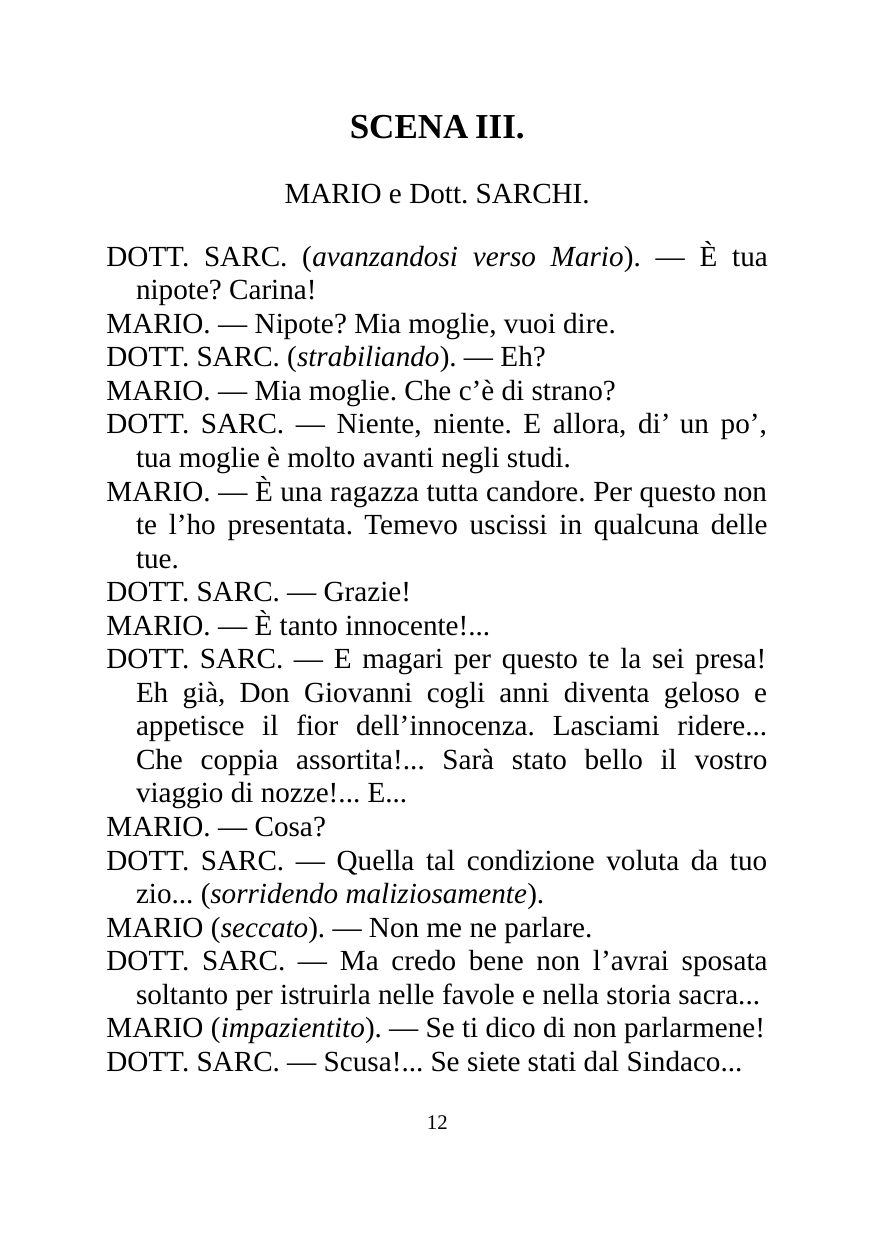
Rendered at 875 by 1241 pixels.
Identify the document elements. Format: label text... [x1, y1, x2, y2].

text DOTT. SARC. — Quella tal condizione voluta da tuo zio... (sorridendo maliziosamente). [106, 843, 768, 910]
text DOTT. SARC. (strabiliando). — Eh? [106, 339, 768, 373]
text MARIO (seccato). — Non me ne parlare. [106, 910, 768, 943]
text DOTT. SARC. — Ma credo bene non l’avrai sposata soltanto per istruirla nelle favole e nella storia sacra... [106, 943, 768, 1010]
subtitle SCENA III. [106, 106, 768, 146]
text MARIO. — Cosa? [106, 809, 768, 843]
text DOTT. SARC. — Grazie! [106, 574, 768, 608]
text MARIO. — Mia moglie. Che c’è di strano? [106, 373, 768, 407]
text DOTT. SARC. — Scusa!... Se siete stati dal Sindaco... [106, 1044, 768, 1077]
text MARIO e Dott. SARCHI. [106, 176, 768, 209]
text DOTT. SARC. (avanzandosi verso Mario). — È tua nipote? Carina! [106, 239, 768, 306]
text MARIO (impazientito). — Se ti dico di non parlarmene! [106, 1010, 768, 1044]
text MARIO. — È una ragazza tutta candore. Per questo non te l’ho presentata. Temevo uscissi in qualcuna delle tue. [106, 474, 768, 574]
text MARIO. — Nipote? Mia moglie, vuoi dire. [106, 306, 768, 339]
text MARIO. — È tanto innocente!... [106, 608, 768, 641]
text DOTT. SARC. — E magari per questo te la sei presa! Eh già, Don Giovanni cogli anni diventa geloso e appetisce il fior dell’innocenza. Lasciami ridere... Che coppia assortita!... Sarà stato bello il vostro viaggio di nozze!... E... [106, 641, 768, 809]
text DOTT. SARC. — Niente, niente. E allora, di’ un po’, tua moglie è molto avanti negli studi. [106, 407, 768, 474]
